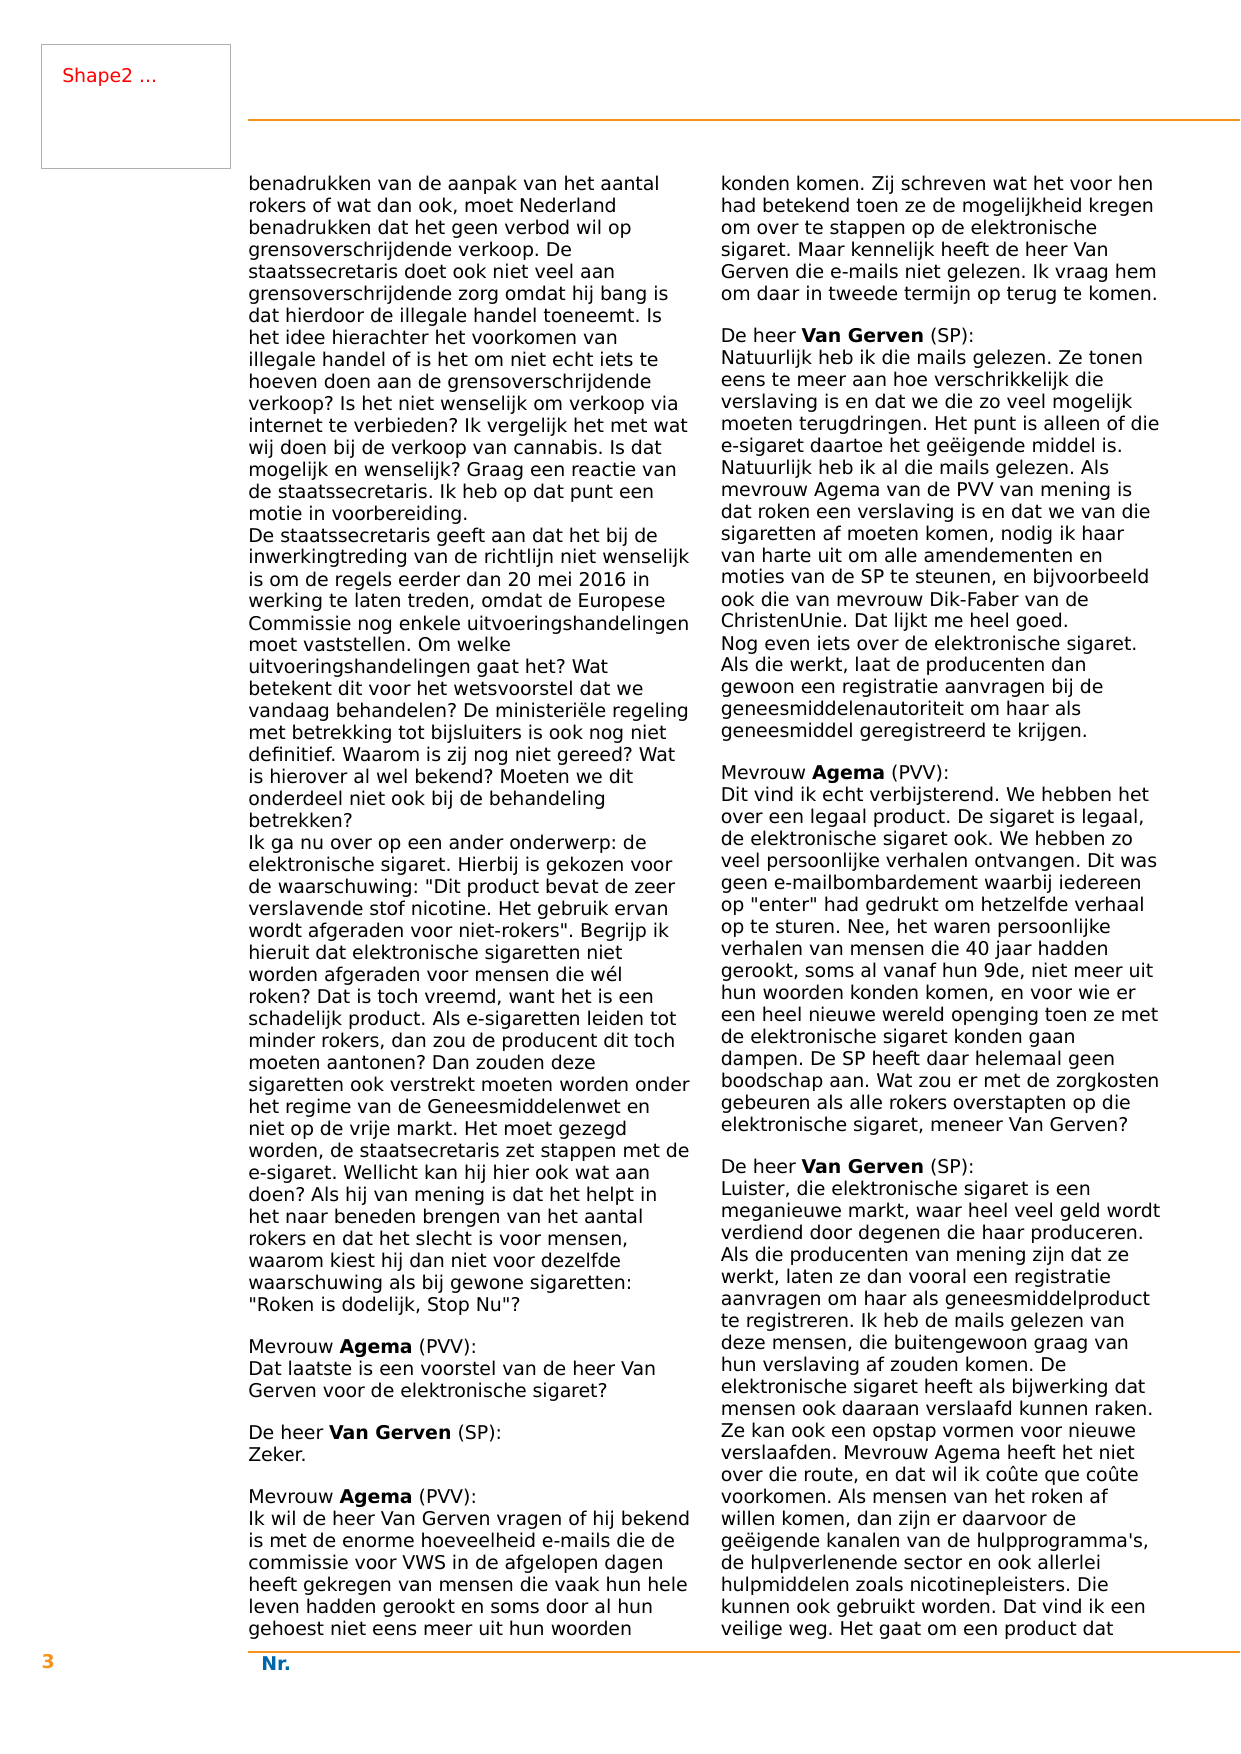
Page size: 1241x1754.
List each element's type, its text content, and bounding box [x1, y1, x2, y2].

text De heer Van Gerven (SP): [721, 325, 1163, 347]
text benadrukken van de aanpak van het aantal rokers of wat dan ook, moet Nederland benadrukken dat het geen verbod wil op grensoverschrijdende verkoop. De staatssecretaris doet ook niet veel aan grensoverschrijdende zorg omdat hij bang is dat hierdoor de illegale handel toeneemt. Is het idee hierachter het voorkomen van illegale handel of is het om niet echt iets te hoeven doen aan de grensoverschrijdende verkoop? Is het niet wenselijk om verkoop via internet te verbieden? Ik vergelijk het met wat wij doen bij de verkoop van cannabis. Is dat mogelijk en wenselijk? Graag een reactie van de staatssecretaris. Ik heb op dat punt een motie in voorbereiding. [248, 173, 691, 524]
text Dit vind ik echt verbijsterend. We hebben het over een legaal product. De sigaret is legaal, de elektronische sigaret ook. We hebben zo veel persoonlijke verhalen ontvangen. Dit was geen e-mailbombardement waarbij iedereen op "enter" had gedrukt om hetzelfde verhaal op te sturen. Nee, het waren persoonlijke verhalen van mensen die 40 jaar hadden gerookt, soms al vanaf hun 9de, niet meer uit hun woorden konden komen, en voor wie er een heel nieuwe wereld openging toen ze met de elektronische sigaret konden gaan dampen. De SP heeft daar helemaal geen boodschap aan. Wat zou er met de zorgkosten gebeuren als alle rokers overstapten op die elektronische sigaret, meneer Van Gerven? [721, 784, 1163, 1136]
text Nog even iets over de elektronische sigaret. Als die werkt, laat de producenten dan gewoon een registratie aanvragen bij de geneesmiddelenautoriteit om haar als geneesmiddel geregistreerd te krijgen. [721, 632, 1163, 742]
text konden komen. Zij schreven wat het voor hen had betekend toen ze de mogelijkheid kregen om over te stappen op de elektronische sigaret. Maar kennelijk heeft de heer Van Gerven die e-mails niet gelezen. Ik vraag hem om daar in tweede termijn op terug te komen. [721, 173, 1163, 305]
text De heer Van Gerven (SP): [248, 1422, 691, 1444]
text De heer Van Gerven (SP): [721, 1156, 1163, 1178]
text Ik wil de heer Van Gerven vragen of hij bekend is met de enorme hoeveelheid e-mails die de commissie voor VWS in de afgelopen dagen heeft gekregen van mensen die vaak hun hele leven hadden gerookt en soms door al hun gehoest niet eens meer uit hun woorden [248, 1508, 691, 1639]
text Ik ga nu over op een ander onderwerp: de elektronische sigaret. Hierbij is gekozen voor de waarschuwing: "Dit product bevat de zeer verslavende stof nicotine. Het gebruik ervan wordt afgeraden voor niet-rokers". Begrijp ik hieruit dat elektronische sigaretten niet worden afgeraden voor mensen die wél roken? Dat is toch vreemd, want het is een schadelijk product. Als e-sigaretten leiden tot minder rokers, dan zou de producent dit toch moeten aantonen? Dan zouden deze sigaretten ook verstrekt moeten worden onder het regime van de Geneesmiddelenwet en niet op de vrije markt. Het moet gezegd worden, de staatsecretaris zet stappen met de e-sigaret. Wellicht kan hij hier ook wat aan doen? Als hij van mening is dat het helpt in het naar beneden brengen van het aantal rokers en dat het slecht is voor mensen, waarom kiest hij dan niet voor dezelfde waarschuwing als bij gewone sigaretten: "Roken is dodelijk, Stop Nu"? [248, 832, 691, 1316]
text Natuurlijk heb ik die mails gelezen. Ze tonen eens te meer aan hoe verschrikkelijk die verslaving is en dat we die zo veel mogelijk moeten terugdringen. Het punt is alleen of die e-sigaret daartoe het geëigende middel is. Natuurlijk heb ik al die mails gelezen. Als mevrouw Agema van de PVV van mening is dat roken een verslaving is en dat we van die sigaretten af moeten komen, nodig ik haar van harte uit om alle amendementen en moties van de SP te steunen, en bijvoorbeeld ook die van mevrouw Dik-Faber van de ChristenUnie. Dat lijkt me heel goed. [721, 347, 1163, 632]
text De staatssecretaris geeft aan dat het bij de inwerkingtreding van de richtlijn niet wenselijk is om de regels eerder dan 20 mei 2016 in werking te laten treden, omdat de Europese Commissie nog enkele uitvoeringshandelingen moet vaststellen. Om welke uitvoeringshandelingen gaat het? Wat betekent dit voor het wetsvoorstel dat we vandaag behandelen? De ministeriële regeling met betrekking tot bijsluiters is ook nog niet definitief. Waarom is zij nog niet gereed? Wat is hierover al wel bekend? Moeten we dit onderdeel niet ook bij de behandeling betrekken? [248, 524, 691, 832]
text Mevrouw Agema (PVV): [248, 1486, 691, 1508]
text Mevrouw Agema (PVV): [248, 1336, 691, 1358]
text Luister, die elektronische sigaret is een meganieuwe markt, waar heel veel geld wordt verdiend door degenen die haar produceren. Als die producenten van mening zijn dat ze werkt, laten ze dan vooral een registratie aanvragen om haar als geneesmiddelproduct te registreren. Ik heb de mails gelezen van deze mensen, die buitengewoon graag van hun verslaving af zouden komen. De elektronische sigaret heeft als bijwerking dat mensen ook daaraan verslaafd kunnen raken. Ze kan ook een opstap vormen voor nieuwe verslaafden. Mevrouw Agema heeft het niet over die route, en dat wil ik coûte que coûte voorkomen. Als mensen van het roken af willen komen, dan zijn er daarvoor de geëigende kanalen van de hulpprogramma's, de hulpverlenende sector en ook allerlei hulpmiddelen zoals nicotinepleisters. Die kunnen ook gebruikt worden. Dat vind ik een veilige weg. Het gaat om een product dat [721, 1178, 1163, 1639]
text Zeker. [248, 1444, 691, 1466]
text Mevrouw Agema (PVV): [721, 762, 1163, 784]
text Dat laatste is een voorstel van de heer Van Gerven voor de elektronische sigaret? [248, 1358, 691, 1402]
